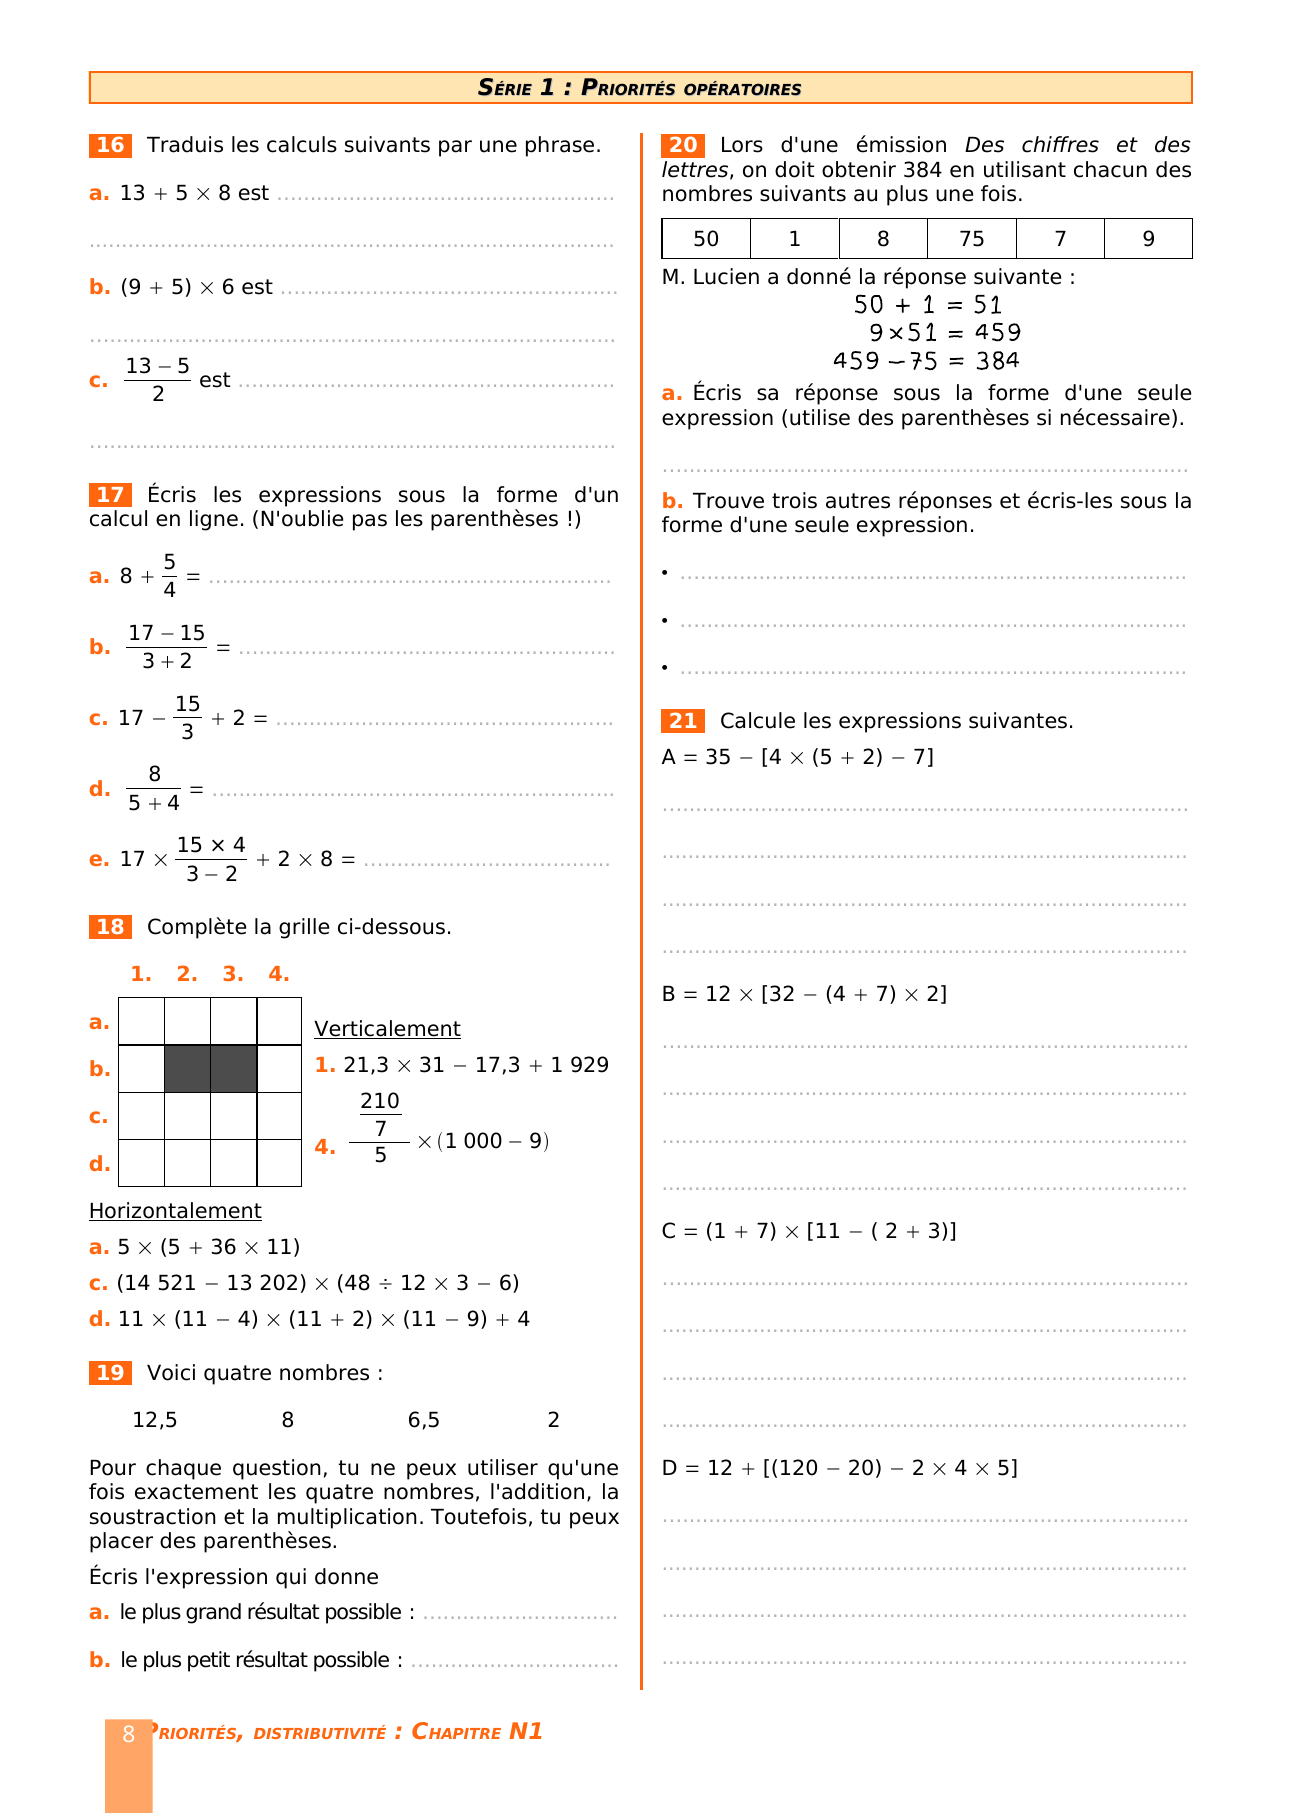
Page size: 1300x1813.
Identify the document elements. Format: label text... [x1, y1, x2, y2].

table_header [89, 951, 118, 998]
list ................................................................................. [88, 205, 620, 252]
table_cell [211, 1140, 256, 1186]
table_cell [119, 1140, 164, 1186]
table_cell [211, 1093, 256, 1139]
table_header 1 [751, 219, 838, 258]
list le plus petit résultat possible : …............................. [88, 1625, 620, 1672]
table_cell [119, 1093, 164, 1139]
list (9  5) × 6 est …................................................. [88, 252, 620, 300]
list ….............................................................................. [88, 406, 620, 453]
list le plus grand résultat possible : …........................... [88, 1589, 620, 1625]
table_header 9 [1105, 219, 1192, 258]
table_cell [119, 1046, 164, 1092]
table_cell [119, 998, 164, 1044]
list ….............................................................................. [88, 300, 620, 347]
list 13  5 × 8 est …................................................. [88, 158, 620, 205]
text A = 35 − [4 × (5  2) − 7] [661, 745, 1193, 769]
list …................................................................................................................................................................................................................................................................................................................................. [661, 1243, 1193, 1432]
list Trouve trois autres réponses et écris-les sous la forme d'une seule expression. [661, 489, 1193, 537]
table_cell [211, 1046, 256, 1092]
table_header 3. [210, 951, 256, 997]
table_header 50 [663, 219, 750, 258]
list 17 − 2 = …................................................. [88, 673, 620, 744]
list 17 × 2 × 8 = …................................... [88, 815, 620, 886]
table_cell [165, 1140, 210, 1186]
list 8 = …........................................................... [88, 531, 620, 602]
list Traduis les calculs suivants par une phrase. [88, 133, 620, 158]
table_cell c. [89, 1093, 118, 1140]
list est …....................................................... [88, 347, 620, 406]
table_cell [165, 1046, 210, 1092]
table_header 4. [256, 951, 302, 997]
table_header 2. [164, 951, 210, 997]
list Écris sa réponse sous la forme d'une seule expression (utilise des parenthèses si nécessaire). [661, 381, 1193, 430]
text M. Lucien a donné la réponse suivante : [661, 265, 1193, 290]
list B = 12 × [32 − (4  7) × 2] [661, 982, 1193, 1006]
list D = 12  [(120 − 20) − 2 × 4 × 5] [661, 1456, 1193, 1480]
text …................................................................................................................................................................................................................................................................................................................................. [661, 769, 1193, 958]
table_cell b. [89, 1046, 118, 1093]
table_cell [165, 1093, 210, 1139]
text c. (14 521 − 13 202) × (48 ÷ 12 × 3 − 6) [88, 1271, 620, 1296]
table_header 12,5 [89, 1397, 221, 1444]
text d. 11 × (11 − 4) × (11  2) × (11 − 9)  4 [88, 1307, 620, 1332]
text Horizontalement [88, 1199, 620, 1223]
table_header 75 [928, 219, 1016, 258]
table_cell [211, 998, 256, 1044]
table_cell [165, 998, 210, 1044]
list Calcule les expressions suivantes. [705, 709, 1193, 733]
list …........................................................................... [661, 632, 1193, 679]
list …................................................................................................................................................................................................................................................................................................................................. [661, 1480, 1193, 1669]
table_cell [258, 1093, 301, 1139]
table_header 8 [840, 219, 927, 258]
table_cell a. [89, 998, 118, 1046]
list Complète la grille ci-dessous. [132, 915, 620, 939]
table_cell d. [89, 1140, 118, 1187]
list …........................................................................... [661, 585, 1193, 632]
list Voici quatre nombres : [132, 1361, 620, 1385]
table_header 8 [221, 1397, 354, 1444]
text a. 5 × (5  36 × 11) [88, 1235, 620, 1259]
list …................................................................................................................................................................................................................................................................................................................................. [661, 1006, 1193, 1195]
table_header 1. [118, 951, 164, 997]
list C = (1  7) × [11 − ( 2  3)] [661, 1219, 1193, 1243]
list …........................................................................... [661, 537, 1193, 585]
text ….............................................................................. [661, 430, 1193, 477]
table_cell [258, 1046, 301, 1092]
table_cell [258, 998, 301, 1044]
table_cell [258, 1140, 301, 1186]
table_header 7 [1017, 219, 1104, 258]
list Écris les expressions sous la forme d'un calcul en ligne. (N'oublie pas les parenthèses !) [88, 483, 620, 531]
list Écris l'expression qui donne [88, 1565, 620, 1589]
text Pour chaque question, tu ne peux utiliser qu'une fois exactement les quatre nombres, l'addition, la soustraction et la multiplication. Toutefois, tu peux placer des parenthèses. [88, 1456, 620, 1553]
list Lors d'une émission Des chiffres et des lettres, on doit obtenir 384 en utilisant chacun des nombres suivants au plus une fois. [661, 133, 1193, 206]
list = …....................................................... [88, 602, 620, 673]
table_header Verticalement 1. 21,3 × 31 − 17,3  1 929 4. [303, 951, 620, 1187]
table_header 6,5 [354, 1397, 487, 1444]
list = …........................................................... [88, 744, 620, 815]
table_header 2 [487, 1397, 620, 1444]
